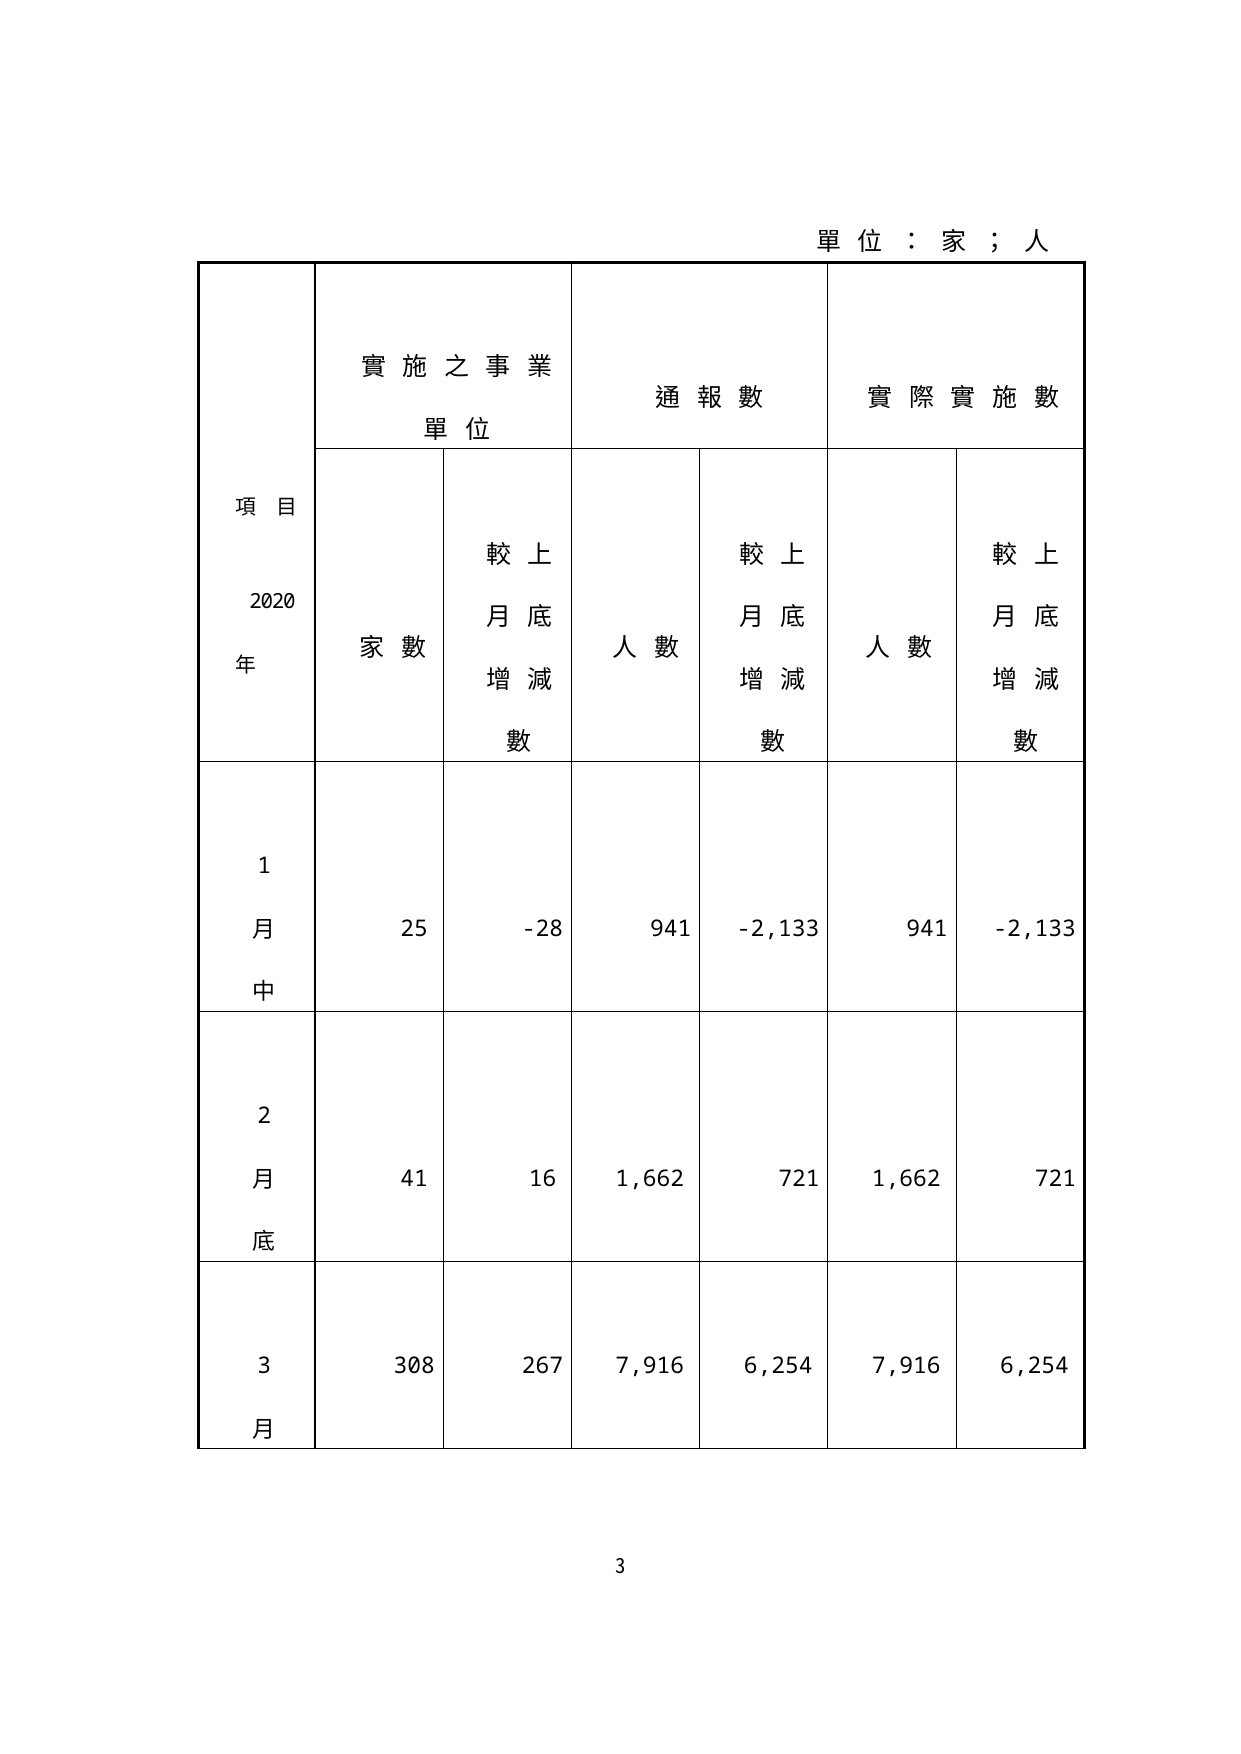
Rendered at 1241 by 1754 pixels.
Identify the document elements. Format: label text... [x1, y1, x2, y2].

table_cell -2,133 [700, 762, 827, 1011]
table_cell 1,662 [828, 1012, 956, 1261]
table_header 項目 2020年 [200, 264, 314, 761]
table_cell 較上月底 增減數 [444, 449, 571, 761]
table_header 實施之事業單位 [316, 264, 571, 448]
table_header 通報數 [572, 264, 827, 448]
table_cell 7,916 [572, 1262, 699, 1448]
text 單位：家；人 [184, 198, 1058, 261]
table_cell -28 [444, 762, 571, 1011]
table_cell 2月底 [200, 1012, 314, 1261]
table_cell 308 [316, 1262, 443, 1448]
table_cell 25 [316, 762, 443, 1011]
table_cell 人數 [828, 449, 956, 761]
table_cell 41 [316, 1012, 443, 1261]
table_cell 721 [700, 1012, 827, 1261]
table_cell 941 [572, 762, 699, 1011]
table_cell 家數 [316, 449, 443, 761]
table_cell 7,916 [828, 1262, 956, 1448]
table_cell -2,133 [957, 762, 1083, 1011]
table_cell 6,254 [957, 1262, 1083, 1448]
table_header 實際實施數 [828, 264, 1083, 448]
table_cell 941 [828, 762, 956, 1011]
table_cell 6,254 [700, 1262, 827, 1448]
table_cell 721 [957, 1012, 1083, 1261]
table_cell 267 [444, 1262, 571, 1448]
table_cell 較上月底 增減數 [957, 449, 1083, 761]
table_cell 人數 [572, 449, 699, 761]
table_cell 1月中 [200, 762, 314, 1011]
table_cell 較上月底 增減數 [700, 449, 827, 761]
table_cell 1,662 [572, 1012, 699, 1261]
table_cell 3月 [200, 1262, 314, 1448]
table_cell 16 [444, 1012, 571, 1261]
